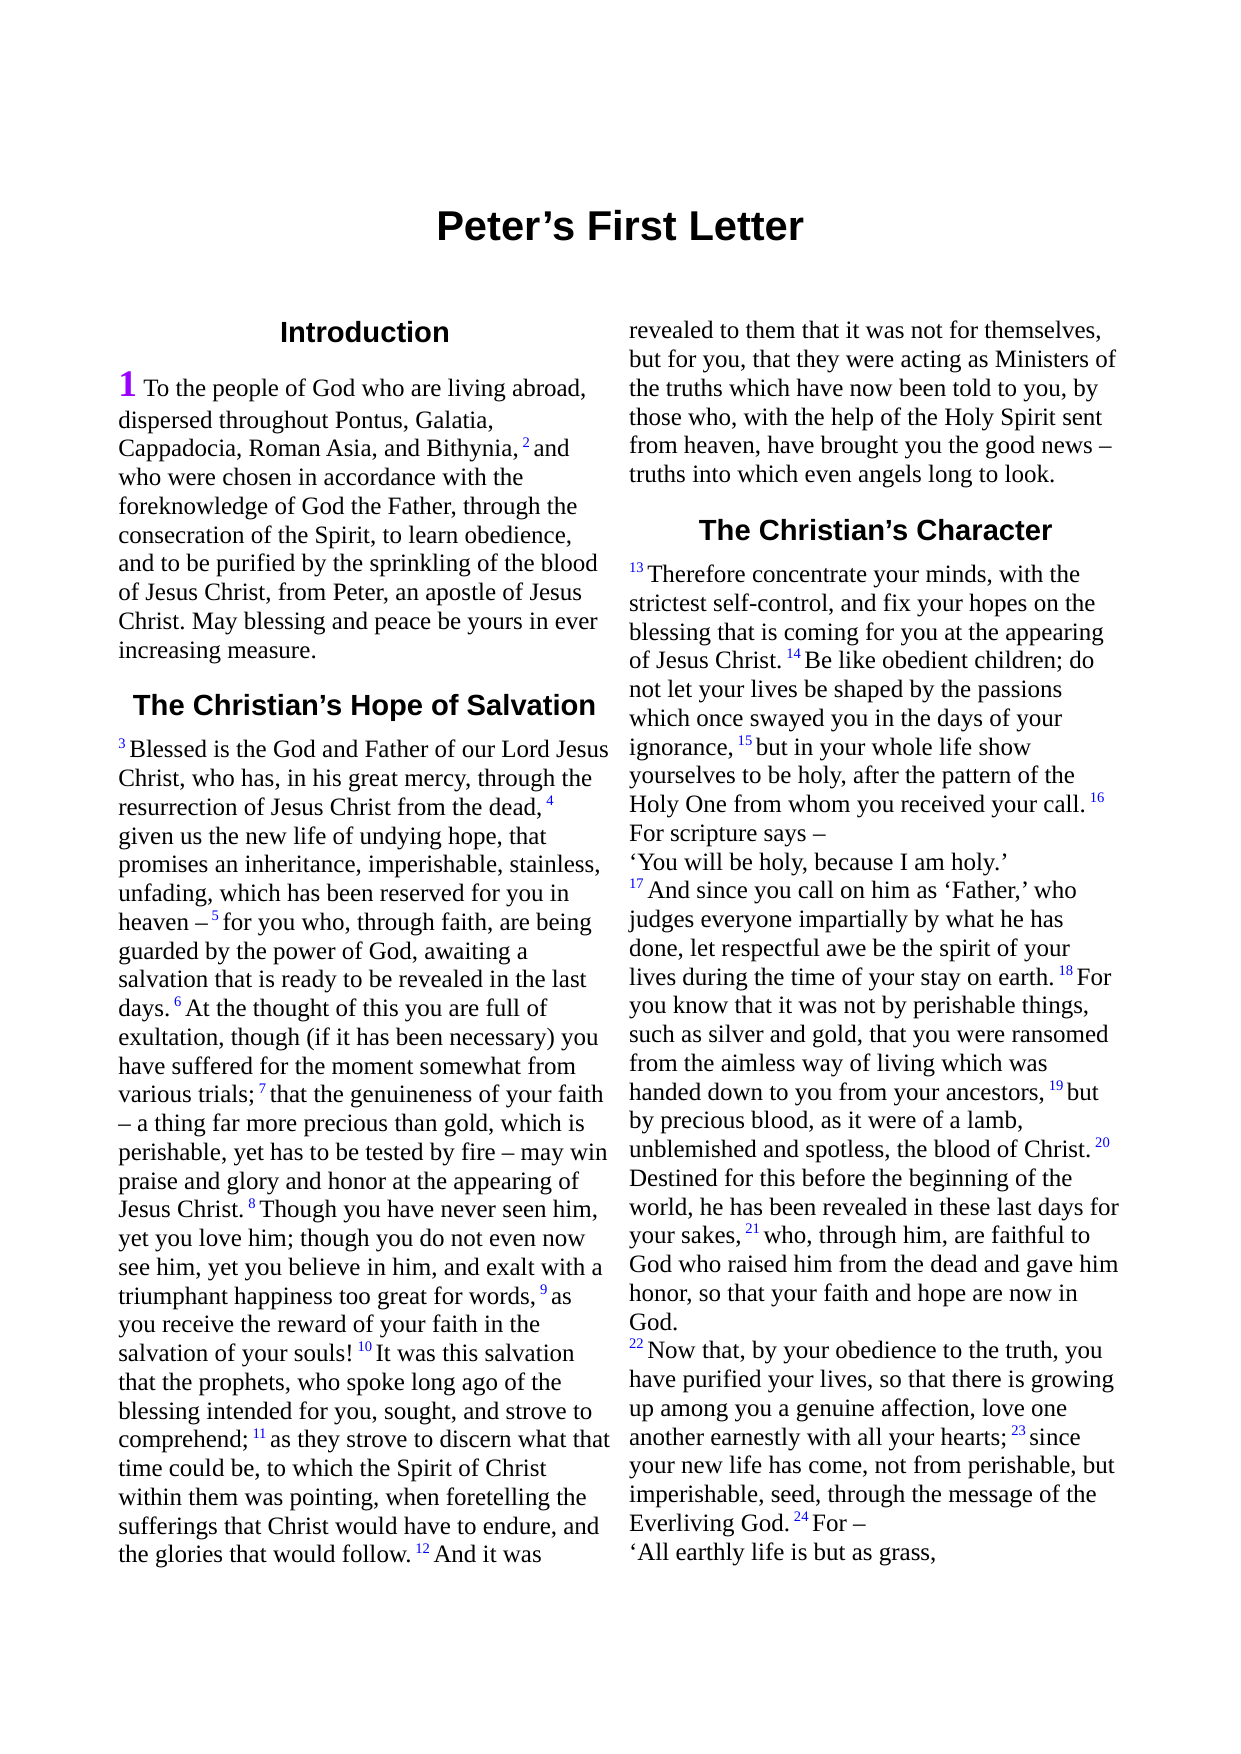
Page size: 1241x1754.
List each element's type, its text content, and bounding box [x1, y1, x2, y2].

subtitle The Christian’s Hope of Salvation [118, 688, 611, 722]
text 17 And since you call on him as ‘Father,’ who judges everyone impartially by what he has done, let respectful awe be the spirit of your lives during the time of your stay on earth. 18 For you know that it was not by perishable things, such as silver and gold, that you were ransomed from the aimless way of living which was handed down to you from your ancestors, 19 but by precious blood, as it were of a lamb, unblemished and spotless, the blood of Christ. 20 Destined for this before the beginning of the world, he has been revealed in these last days for your sakes, 21 who, through him, are faithful to God who raised him from the dead and gave him honor, so that your faith and hope are now in God. [629, 875, 1122, 1335]
title Peter’s First Letter [118, 201, 1122, 249]
subtitle The Christian’s Character [629, 513, 1122, 547]
text ‘All earthly life is but as grass, [629, 1537, 1122, 1565]
text revealed to them that it was not for themselves, but for you, that they were acting as Ministers of the truths which have now been told to you, by those who, with the help of the Holy Spirit sent from heaven, have brought you the good news – truths into which even angels long to look. [629, 316, 1122, 488]
text 13 Therefore concentrate your minds, with the strictest self-control, and fix your hopes on the blessing that is coming for you at the appearing of Jesus Christ. 14 Be like obedient children; do not let your lives be shaped by the passions which once swayed you in the days of your ignorance, 15 but in your whole life show yourselves to be holy, after the pattern of the Holy One from whom you received your call. 16 For scripture says – [629, 559, 1122, 847]
text ‘You will be holy, because I am holy.’ [629, 847, 1122, 875]
text 1 To the people of God who are living abroad, dispersed throughout Pontus, Galatia, Cappadocia, Roman Asia, and Bithynia, 2 and who were chosen in accordance with the foreknowledge of God the Father, through the consecration of the Spirit, to learn obedience, and to be purified by the sprinkling of the blood of Jesus Christ, from Peter, an apostle of Jesus Christ. May blessing and peace be yours in ever increasing measure. [118, 362, 611, 663]
text 22 Now that, by your obedience to the truth, you have purified your lives, so that there is growing up among you a genuine affection, love one another earnestly with all your hearts; 23 since your new life has come, not from perishable, but imperishable, seed, through the message of the Everliving God. 24 For – [629, 1335, 1122, 1537]
text 3 Blessed is the God and Father of our Lord Jesus Christ, who has, in his great mercy, through the resurrection of Jesus Christ from the dead, 4 given us the new life of undying hope, that promises an inheritance, imperishable, stainless, unfading, which has been reserved for you in heaven – 5 for you who, through faith, are being guarded by the power of God, awaiting a salvation that is ready to be revealed in the last days. 6 At the thought of this you are full of exultation, though (if it has been necessary) you have suffered for the moment somewhat from various trials; 7 that the genuineness of your faith – a thing far more precious than gold, which is perishable, yet has to be tested by fire – may win praise and glory and honor at the appearing of Jesus Christ. 8 Though you have never seen him, yet you love him; though you do not even now see him, yet you believe in him, and exalt with a triumphant happiness too great for words, 9 as you receive the reward of your faith in the salvation of your souls! 10 It was this salvation that the prophets, who spoke long ago of the blessing intended for you, sought, and strove to comprehend; 11 as they strove to discern what that time could be, to which the Spirit of Christ within them was pointing, when foretelling the sufferings that Christ would have to endure, and the glories that would follow. 12 And it was [118, 734, 611, 1568]
subtitle Introduction [118, 316, 611, 349]
